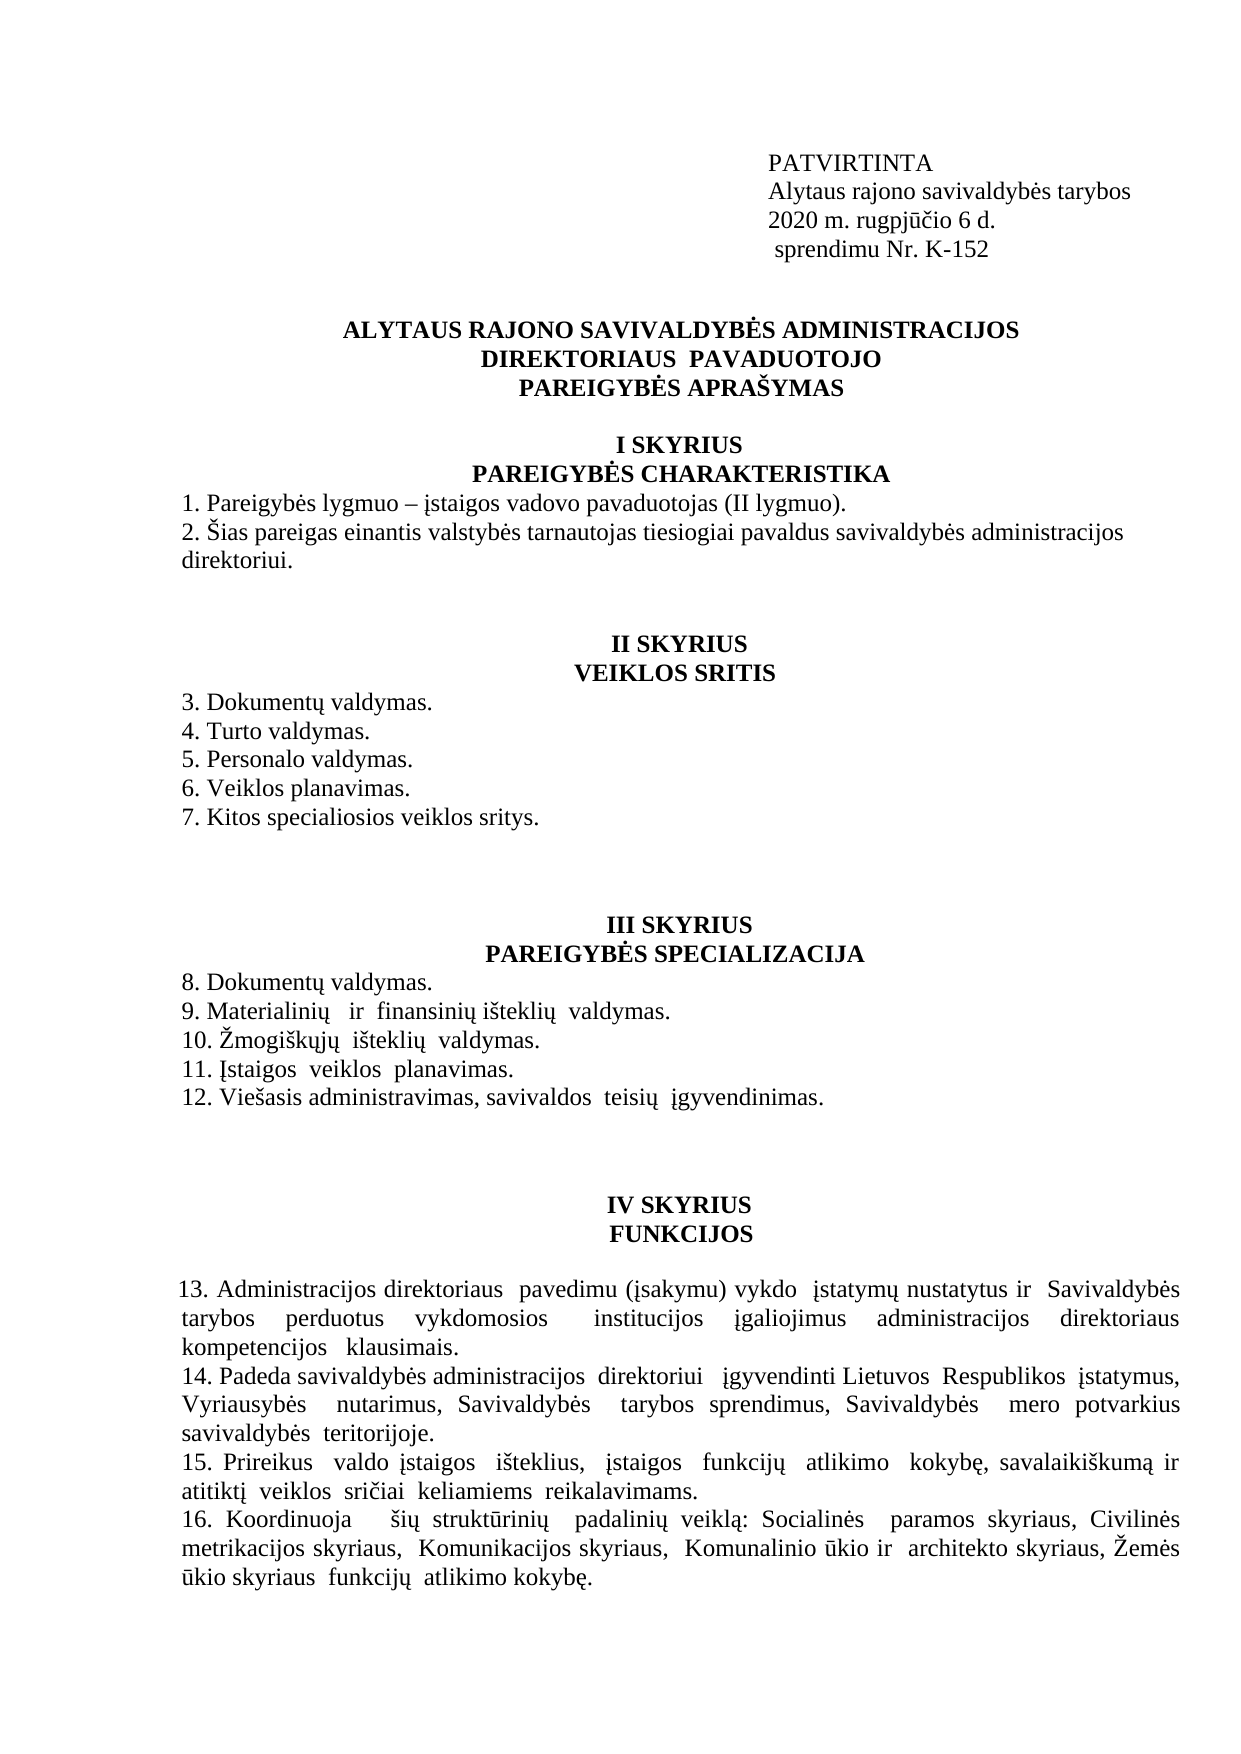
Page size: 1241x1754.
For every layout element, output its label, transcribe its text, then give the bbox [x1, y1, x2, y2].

text PAREIGYBĖS CHARAKTERISTIKA [181, 459, 1181, 488]
text 11. Įstaigos veiklos planavimas. [181, 1054, 1181, 1082]
text 3. Dokumentų valdymas. [181, 687, 1181, 716]
text 9. Materialinių ir finansinių išteklių valdymas. [181, 996, 1181, 1025]
text VEIKLOS SRITIS0 [181, 658, 1181, 687]
text PATVIRTINTA [768, 148, 1181, 176]
text 15. Prireikus valdo įstaigos išteklius, įstaigos funkcijų atlikimo kokybę, savalaikiškumą ir atitiktį veiklos sričiai keliamiems reikalavimams. [181, 1447, 1181, 1504]
text 5. Personalo valdymas. [181, 744, 1181, 773]
text 10. Žmogiškųjų išteklių valdymas. [181, 1025, 1181, 1054]
text 1. Pareigybės lygmuo – įstaigos vadovo pavaduotojas (II lygmuo). [181, 488, 1181, 517]
text Alytaus rajono savivaldybės tarybos [768, 176, 1181, 205]
text I SKYRIUS [177, 431, 1181, 459]
text 2020 m. rugpjūčio 6 d. [768, 205, 1181, 234]
text DIREKTORIAUS PAVADUOTOJO [181, 344, 1181, 373]
text sprendimu Nr. K-152 [768, 234, 1181, 263]
text 8. Dokumentų valdymas. [181, 967, 1181, 996]
text III SKYRIUS [177, 910, 1181, 939]
text FUNKCIJOS [181, 1219, 1181, 1248]
text 16. Koordinuoja šių struktūrinių padalinių veiklą: Socialinės paramos skyriaus, Civilinės metrikacijos skyriaus, Komunikacijos skyriaus, Komunalinio ūkio ir architekto skyriaus, Žemės ūkio skyriaus funkcijų atlikimo kokybę. [181, 1504, 1181, 1591]
text 2. Šias pareigas einantis valstybės tarnautojas tiesiogiai pavaldus savivaldybės administracijos direktoriui. [181, 517, 1181, 574]
text 14. Padeda savivaldybės administracijos direktoriui įgyvendinti Lietuvos Respublikos įstatymus, Vyriausybės nutarimus, Savivaldybės tarybos sprendimus, Savivaldybės mero potvarkius savivaldybės teritorijoje. [181, 1361, 1181, 1447]
text PAREIGYBĖS SPECIALIZACIJA0 [181, 939, 1181, 967]
text 7. Kitos specialiosios veiklos sritys. [181, 802, 1181, 831]
text IV SKYRIUS [177, 1191, 1181, 1219]
text ALYTAUS RAJONO SAVIVALDYBĖS ADMINISTRACIJOS [181, 315, 1181, 344]
text 6. Veiklos planavimas. [181, 773, 1181, 802]
text 4. Turto valdymas. [181, 716, 1181, 744]
text PAREIGYBĖS APRAŠYMAS [181, 373, 1181, 402]
text 12. Viešasis administravimas, savivaldos teisių įgyvendinimas. [181, 1082, 1181, 1111]
text 13. Administracijos direktoriaus pavedimu (įsakymu) vykdo įstatymų nustatytus ir Savivaldybės tarybos perduotus vykdomosios institucijos įgaliojimus administracijos direktoriaus kompetencijos klausimais. [177, 1274, 1181, 1361]
text II SKYRIUS [177, 629, 1181, 658]
